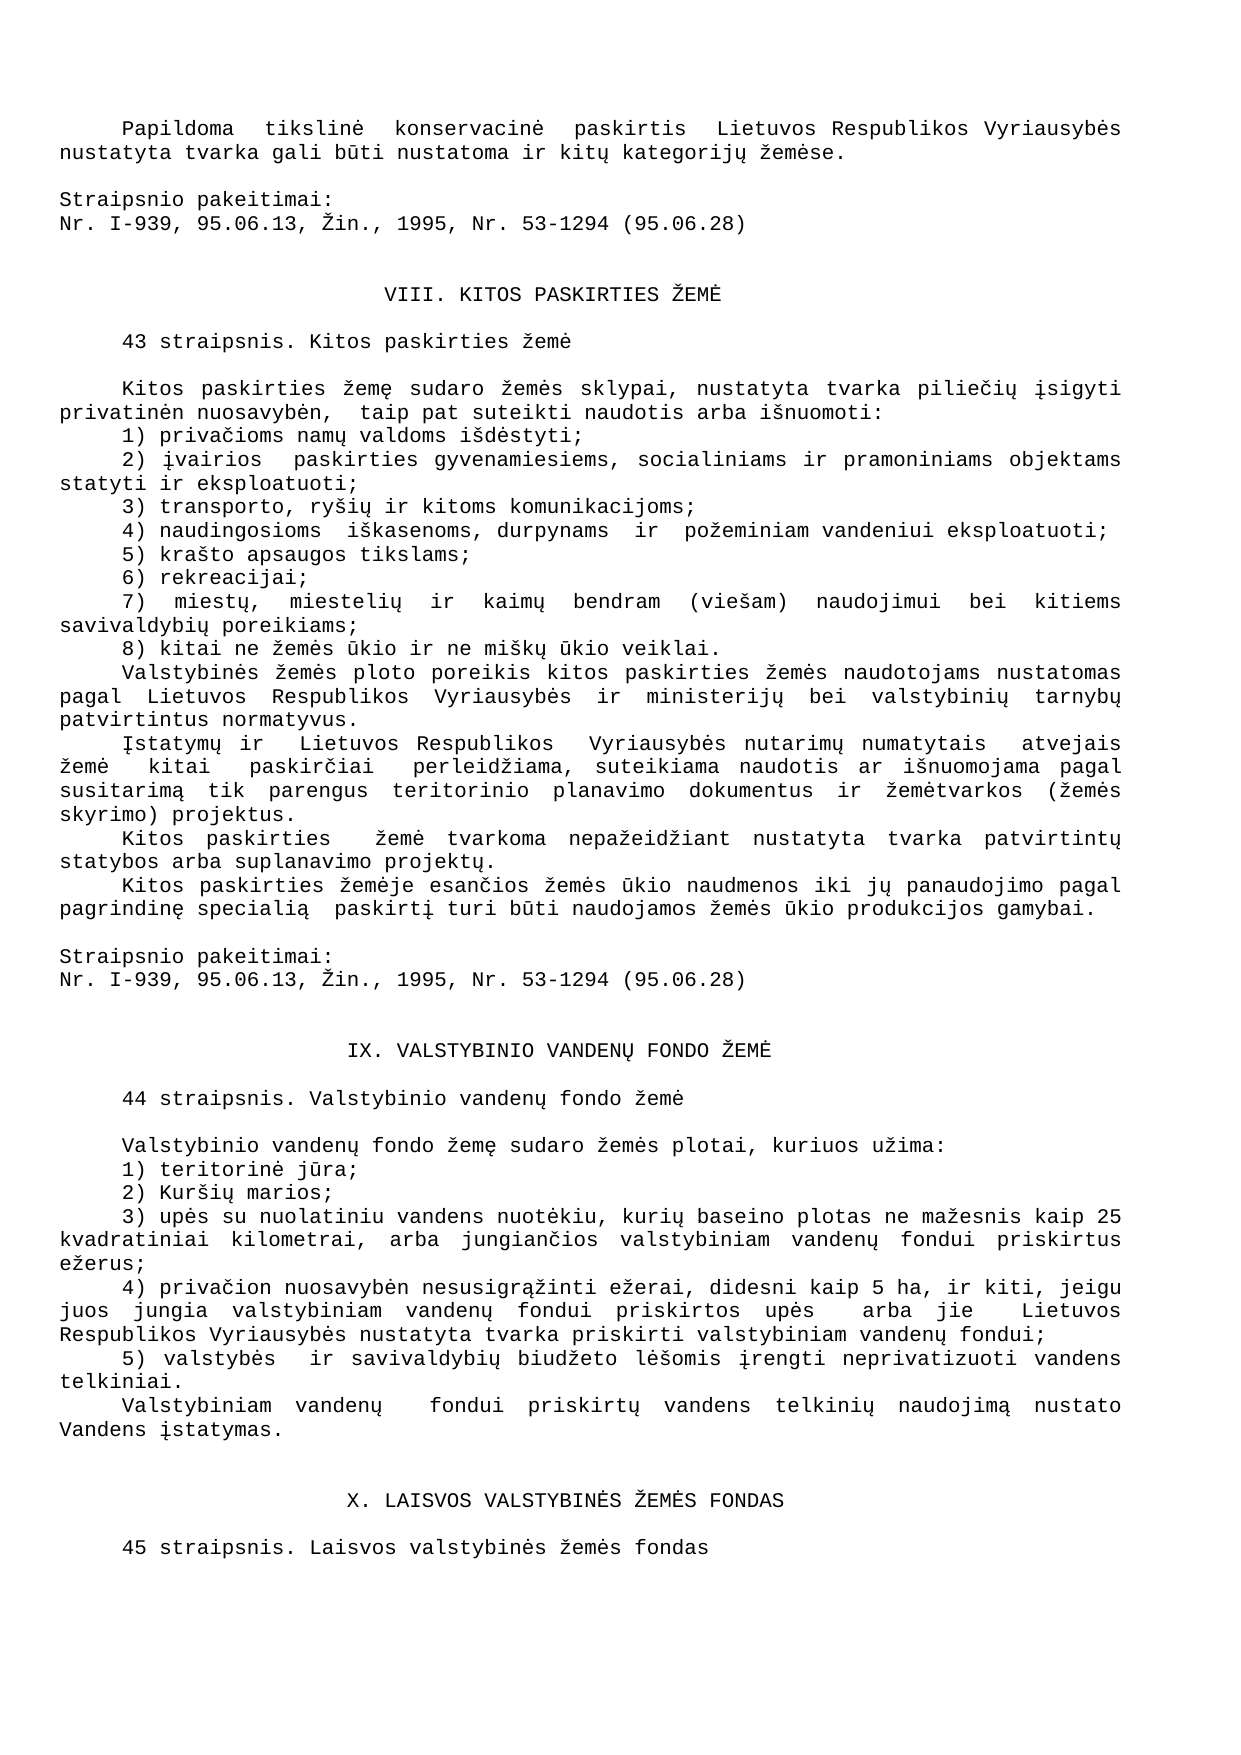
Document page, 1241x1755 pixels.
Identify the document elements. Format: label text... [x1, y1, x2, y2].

text Nr. I-939, 95.06.13, Žin., 1995, Nr. 53-1294 (95.06.28) [59, 213, 1122, 236]
text VIII. KITOS PASKIRTIES ŽEMĖ [59, 284, 1122, 307]
text Nr. I-939, 95.06.13, Žin., 1995, Nr. 53-1294 (95.06.28) [59, 969, 1122, 993]
text Papildoma tikslinė konservacinė paskirtis Lietuvos Respublikos Vyriausybės nustatyta tvarka gali būti nustatoma ir kitų kategorijų žemėse. [59, 118, 1122, 165]
text Kitos paskirties žemė tvarkoma nepažeidžiant nustatyta tvarka patvirtintų statybos arba suplanavimo projektų. [59, 827, 1122, 875]
text 2) Kuršių marios; [59, 1182, 1122, 1206]
text 43 straipsnis. Kitos paskirties žemė [59, 331, 1122, 354]
text Kitos paskirties žemę sudaro žemės sklypai, nustatyta tvarka piliečių įsigyti privatinėn nuosavybėn, taip pat suteikti naudotis arba išnuomoti: [59, 378, 1122, 426]
text 3) transporto, ryšių ir kitoms komunikacijoms; [59, 496, 1122, 520]
text 6) rekreacijai; [59, 567, 1122, 591]
text 45 straipsnis. Laisvos valstybinės žemės fondas [59, 1537, 1122, 1561]
text 8) kitai ne žemės ūkio ir ne miškų ūkio veiklai. [59, 638, 1122, 662]
text 1) privačioms namų valdoms išdėstyti; [59, 426, 1122, 449]
text Valstybinės žemės ploto poreikis kitos paskirties žemės naudotojams nustatomas pagal Lietuvos Respublikos Vyriausybės ir ministerijų bei valstybinių tarnybų patvirtintus normatyvus. [59, 662, 1122, 733]
text 3) upės su nuolatiniu vandens nuotėkiu, kurių baseino plotas ne mažesnis kaip 25 kvadratiniai kilometrai, arba jungiančios valstybiniam vandenų fondui priskirtus ežerus; [59, 1206, 1122, 1277]
text Valstybinio vandenų fondo žemę sudaro žemės plotai, kuriuos užima: [59, 1135, 1122, 1158]
text 44 straipsnis. Valstybinio vandenų fondo žemė [59, 1088, 1122, 1111]
text 2) įvairios paskirties gyvenamiesiems, socialiniams ir pramoniniams objektams statyti ir eksploatuoti; [59, 449, 1122, 496]
text Straipsnio pakeitimai: [59, 946, 1122, 969]
text Straipsnio pakeitimai: [59, 189, 1122, 213]
text 7) miestų, miestelių ir kaimų bendram (viešam) naudojimui bei kitiems savivaldybių poreikiams; [59, 591, 1122, 638]
text 1) teritorinė jūra; [59, 1158, 1122, 1182]
text 4) naudingosioms iškasenoms, durpynams ir požeminiam vandeniui eksploatuoti; [59, 520, 1122, 544]
text Kitos paskirties žemėje esančios žemės ūkio naudmenos iki jų panaudojimo pagal pagrindinę specialią paskirtį turi būti naudojamos žemės ūkio produkcijos gamybai. [59, 875, 1122, 922]
text 5) valstybės ir savivaldybių biudžeto lėšomis įrengti neprivatizuoti vandens telkiniai. [59, 1348, 1122, 1395]
text X. LAISVOS VALSTYBINĖS ŽEMĖS FONDAS [59, 1489, 1122, 1513]
text IX. VALSTYBINIO VANDENŲ FONDO ŽEMĖ [59, 1040, 1122, 1064]
text 5) krašto apsaugos tikslams; [59, 544, 1122, 567]
text Įstatymų ir Lietuvos Respublikos Vyriausybės nutarimų numatytais atvejais žemė kitai paskirčiai perleidžiama, suteikiama naudotis ar išnuomojama pagal susitarimą tik parengus teritorinio planavimo dokumentus ir žemėtvarkos (žemės skyrimo) projektus. [59, 733, 1122, 827]
text 4) privačion nuosavybėn nesusigrąžinti ežerai, didesni kaip 5 ha, ir kiti, jeigu juos jungia valstybiniam vandenų fondui priskirtos upės arba jie Lietuvos Respublikos Vyriausybės nustatyta tvarka priskirti valstybiniam vandenų fondui; [59, 1277, 1122, 1348]
text Valstybiniam vandenų fondui priskirtų vandens telkinių naudojimą nustato Vandens įstatymas. [59, 1395, 1122, 1442]
